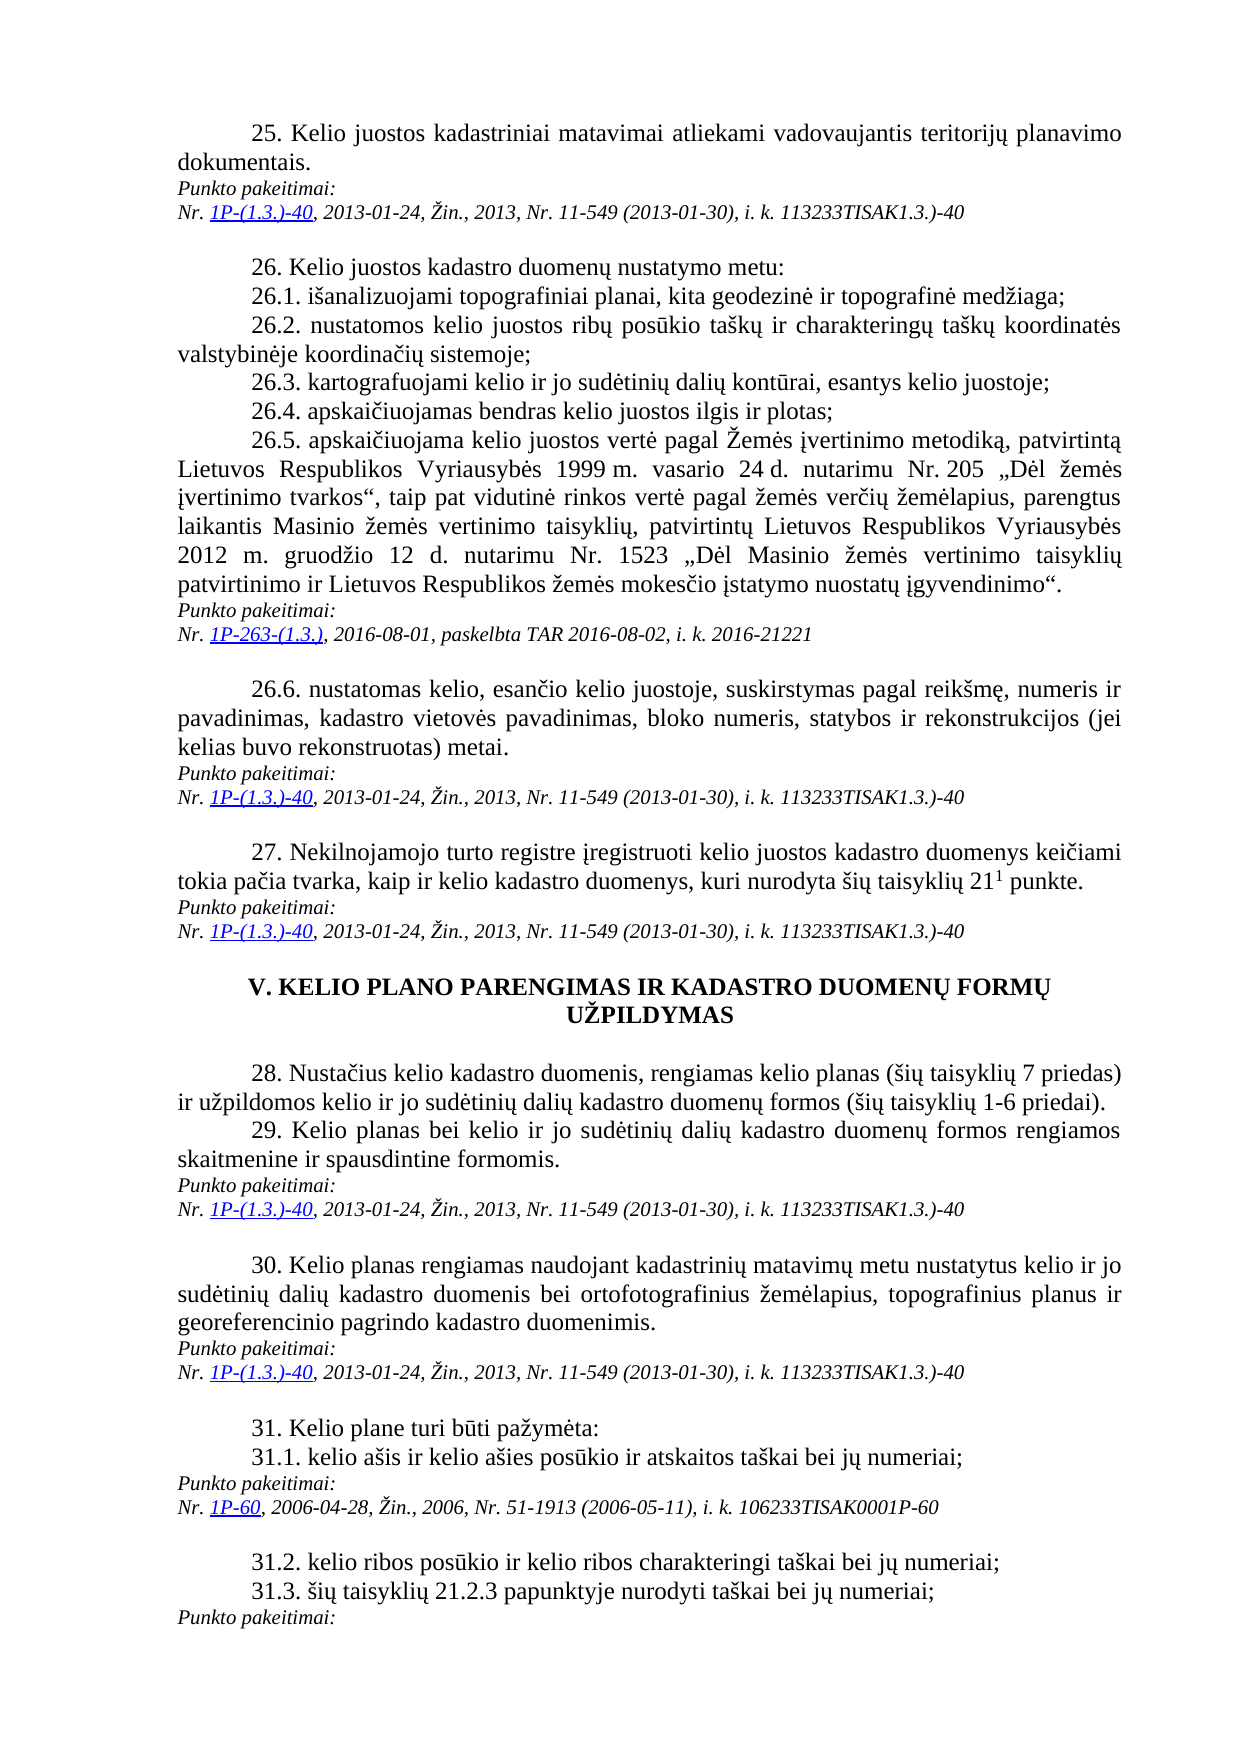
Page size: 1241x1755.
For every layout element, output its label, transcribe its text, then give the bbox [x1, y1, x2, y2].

text 26.6. nustatomas kelio, esančio kelio juostoje, suskirstymas pagal reikšmę, numeris ir pavadinimas, kadastro vietovės pavadinimas, bloko numeris, statybos ir rekonstrukcijos (jei kelias buvo rekonstruotas) metai. [177, 674, 1122, 761]
text Punkto pakeitimai: [177, 1605, 1122, 1629]
text Nr. 1P-60, 2006-04-28, Žin., 2006, Nr. 51-1913 (2006-05-11), i. k. 106233TISAK0001P-60 [177, 1495, 1122, 1519]
text Punkto pakeitimai: [177, 597, 1122, 622]
text Punkto pakeitimai: [177, 1336, 1122, 1360]
text 26.2. nustatomos kelio juostos ribų posūkio taškų ir charakteringų taškų koordinatės valstybinėje koordinačių sistemoje; [177, 310, 1122, 367]
text 31.3. šių taisyklių 21.2.3 papunktyje nurodyti taškai bei jų numeriai; [177, 1576, 1122, 1605]
text 28. Nustačius kelio kadastro duomenis, rengiamas kelio planas (šių taisyklių 7 priedas) ir užpildomos kelio ir jo sudėtinių dalių kadastro duomenų formos (šių taisyklių 1-6 priedai). [177, 1058, 1122, 1116]
text Nr. 1P-(1.3.)-40, 2013-01-24, Žin., 2013, Nr. 11-549 (2013-01-30), i. k. 113233TISAK1.3.)-40 [177, 1360, 1122, 1384]
text Punkto pakeitimai: [177, 761, 1122, 785]
text 31.1. kelio ašis ir kelio ašies posūkio ir atskaitos taškai bei jų numeriai; [177, 1442, 1122, 1471]
text 26.3. kartografuojami kelio ir jo sudėtinių dalių kontūrai, esantys kelio juostoje; [177, 367, 1122, 396]
text 30. Kelio planas rengiamas naudojant kadastrinių matavimų metu nustatytus kelio ir jo sudėtinių dalių kadastro duomenis bei ortofotografinius žemėlapius, topografinius planus ir georeferencinio pagrindo kadastro duomenimis. [177, 1250, 1122, 1336]
text V. KELIO PLANO PARENGIMAS IR KADASTRO DUOMENŲ FORMŲ UŽPILDYMAS [177, 972, 1122, 1029]
text 26.5. apskaičiuojama kelio juostos vertė pagal Žemės įvertinimo metodiką, patvirtintą Lietuvos Respublikos Vyriausybės 1999 m. vasario 24 d. nutarimu Nr. 205 „Dėl žemės įvertinimo tvarkos“, taip pat vidutinė rinkos vertė pagal žemės verčių žemėlapius, parengtus laikantis Masinio žemės vertinimo taisyklių, patvirtintų Lietuvos Respublikos Vyriausybės 2012 m. gruodžio 12 d. nutarimu Nr. 1523 „Dėl Masinio žemės vertinimo taisyklių patvirtinimo ir Lietuvos Respublikos žemės mokesčio įstatymo nuostatų įgyvendinimo“. [177, 425, 1122, 597]
text Punkto pakeitimai: [177, 895, 1122, 919]
text Nr. 1P-(1.3.)-40, 2013-01-24, Žin., 2013, Nr. 11-549 (2013-01-30), i. k. 113233TISAK1.3.)-40 [177, 919, 1122, 943]
text 26. Kelio juostos kadastro duomenų nustatymo metu: [177, 252, 1122, 281]
text Punkto pakeitimai: [177, 176, 1122, 200]
text 26.4. apskaičiuojamas bendras kelio juostos ilgis ir plotas; [177, 396, 1122, 425]
text 26.1. išanalizuojami topografiniai planai, kita geodezinė ir topografinė medžiaga; [177, 281, 1122, 310]
text 25. Kelio juostos kadastriniai matavimai atliekami vadovaujantis teritorijų planavimo dokumentais. [177, 118, 1122, 176]
text Punkto pakeitimai: [177, 1471, 1122, 1495]
text Nr. 1P-(1.3.)-40, 2013-01-24, Žin., 2013, Nr. 11-549 (2013-01-30), i. k. 113233TISAK1.3.)-40 [177, 785, 1122, 809]
text Punkto pakeitimai: [177, 1173, 1122, 1197]
text 31.2. kelio ribos posūkio ir kelio ribos charakteringi taškai bei jų numeriai; [177, 1547, 1122, 1576]
text 29. Kelio planas bei kelio ir jo sudėtinių dalių kadastro duomenų formos rengiamos skaitmenine ir spausdintine formomis. [177, 1116, 1122, 1173]
text Nr. 1P-(1.3.)-40, 2013-01-24, Žin., 2013, Nr. 11-549 (2013-01-30), i. k. 113233TISAK1.3.)-40 [177, 1197, 1122, 1221]
text Nr. 1P-(1.3.)-40, 2013-01-24, Žin., 2013, Nr. 11-549 (2013-01-30), i. k. 113233TISAK1.3.)-40 [177, 200, 1122, 224]
text 27. Nekilnojamojo turto registre įregistruoti kelio juostos kadastro duomenys keičiami tokia pačia tvarka, kaip ir kelio kadastro duomenys, kuri nurodyta šių taisyklių 211 punkte. [177, 837, 1122, 895]
text 31. Kelio plane turi būti pažymėta: [177, 1413, 1122, 1442]
text Nr. 1P-263-(1.3.), 2016-08-01, paskelbta TAR 2016-08-02, i. k. 2016-21221 [177, 622, 1122, 646]
